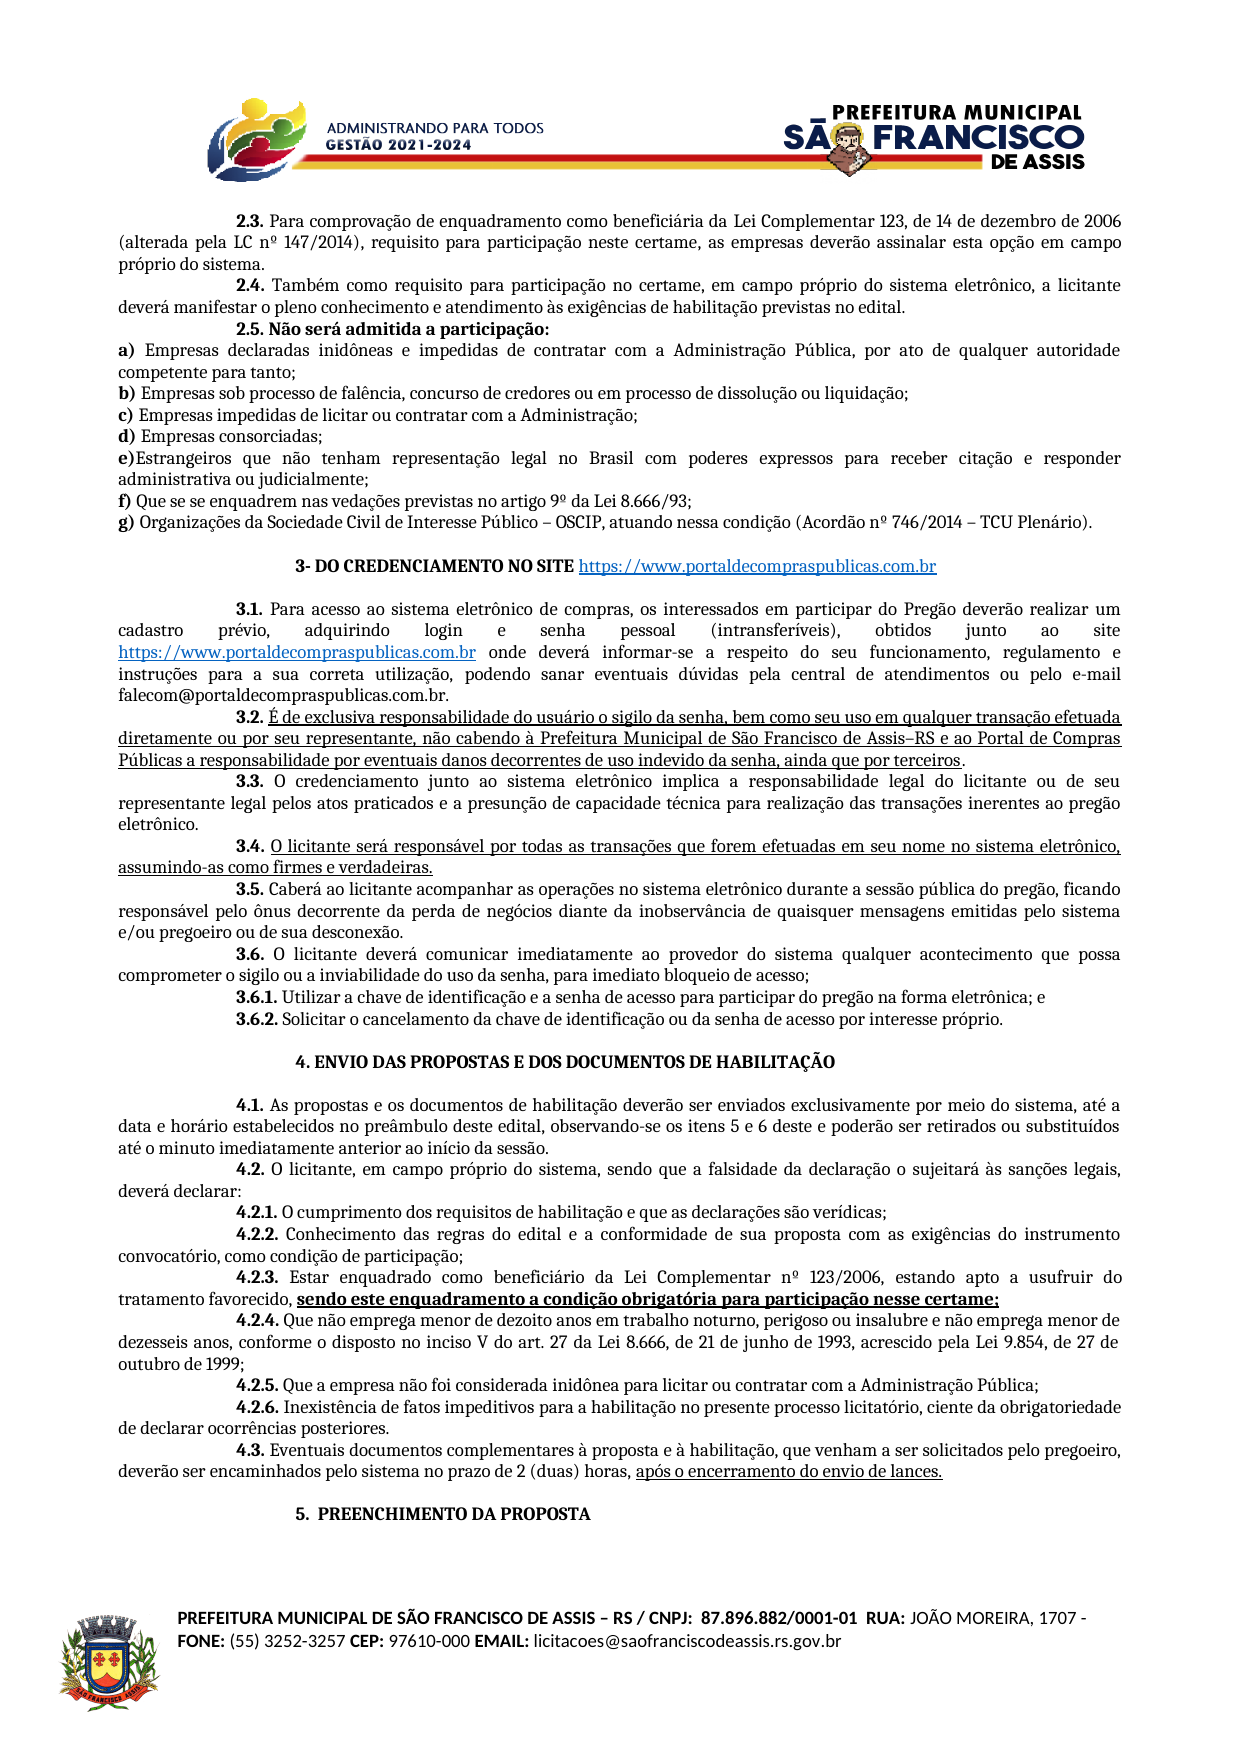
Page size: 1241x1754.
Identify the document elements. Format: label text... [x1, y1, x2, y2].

text g) Organizações da Sociedade Civil de Interesse Público – OSCIP, atuando nessa condição (Acordão nº 746/2014 – TCU Plenário). [118, 512, 1122, 534]
text 4.2.3. Estar enquadrado como beneficiário da Lei Complementar nº 123/2006, estando apto a usufruir do tratamento favorecido, sendo este enquadramento a condição obrigatória para participação nesse certame; [118, 1267, 1122, 1310]
text 3.2. É de exclusiva responsabilidade do usuário o sigilo da senha, bem como seu uso em qualquer transação efetuada diretamente ou por seu representante, não cabendo à Prefeitura Municipal de São Francisco de Assis–RS e ao Portal de Compras [118, 706, 1122, 746]
text 4.2.6. Inexistência de fatos impeditivos para a habilitação no presente processo licitatório, ciente da obrigatoriedade de declarar ocorrências posteriores. [118, 1396, 1122, 1439]
text 3.6.2. Solicitar o cancelamento da chave de identificação ou da senha de acesso por interesse próprio. [118, 1008, 1122, 1029]
text 4. ENVIO DAS PROPOSTAS E DOS DOCUMENTOS DE HABILITAÇÃO [118, 1051, 1122, 1073]
text 2.4. Também como requisito para participação no certame, em campo próprio do sistema eletrônico, a licitante deverá manifestar o pleno conhecimento e atendimento às exigências de habilitação previstas no edital. [118, 275, 1122, 318]
text 2.3. Para comprovação de enquadramento como beneficiária da Lei Complementar 123, de 14 de dezembro de 2006 (alterada pela LC nº 147/2014), requisito para participação neste certame, as empresas deverão assinalar esta opção em campo próprio do sistema. [118, 210, 1122, 275]
text f) Que se se enquadrem nas vedações previstas no artigo 9º da Lei 8.666/93; [118, 491, 1122, 512]
text e)Estrangeiros que não tenham representação legal no Brasil com poderes expressos para receber citação e responder administrativa ou judicialmente; [118, 447, 1122, 491]
text 3.6. O licitante deverá comunicar imediatamente ao provedor do sistema qualquer acontecimento que possa comprometer o sigilo ou a inviabilidade do uso da senha, para imediato bloqueio de acesso; [118, 943, 1122, 986]
text 5. PREENCHIMENTO DA PROPOSTA [118, 1504, 1122, 1526]
text 2.5. Não será admitida a participação: [118, 318, 1122, 339]
text d) Empresas consorciadas; [118, 426, 1122, 447]
text b) Empresas sob processo de falência, concurso de credores ou em processo de dissolução ou liquidação; [118, 383, 1122, 404]
text c) Empresas impedidas de licitar ou contratar com a Administração; [118, 404, 1122, 426]
text Públicas a responsabilidade por eventuais danos decorrentes de uso indevido da senha, ainda que por terceiros. [118, 747, 1122, 771]
text 4.2.5. Que a empresa não foi considerada inidônea para licitar ou contratar com a Administração Pública; [118, 1374, 1122, 1396]
text 4.1. As propostas e os documentos de habilitação deverão ser enviados exclusivamente por meio do sistema, até a data e horário estabelecidos no preâmbulo deste edital, observando-se os itens 5 e 6 deste e poderão ser retirados ou substituídos até o minuto imediatamente anterior ao início da sessão. [118, 1094, 1122, 1159]
text 3- DO CREDENCIAMENTO NO SITE https://www.portaldecompraspublicas.com.br [118, 555, 1122, 577]
text 4.2. O licitante, em campo próprio do sistema, sendo que a falsidade da declaração o sujeitará às sanções legais, deverá declarar: [118, 1159, 1122, 1202]
text 3.4. O licitante será responsável por todas as transações que forem efetuadas em seu nome no sistema eletrônico, assumindo-as como firmes e verdadeiras. [118, 836, 1122, 879]
text 4.2.4. Que não emprega menor de dezoito anos em trabalho noturno, perigoso ou insalubre e não emprega menor de dezesseis anos, conforme o disposto no inciso V do art. 27 da Lei 8.666, de 21 de junho de 1993, acrescido pela Lei 9.854, de 27 de outubro de 1999; [118, 1310, 1122, 1374]
text 3.3. O credenciamento junto ao sistema eletrônico implica a responsabilidade legal do licitante ou de seu representante legal pelos atos praticados e a presunção de capacidade técnica para realização das transações inerentes ao pregão eletrônico. [118, 771, 1122, 836]
text 4.3. Eventuais documentos complementares à proposta e à habilitação, que venham a ser solicitados pelo pregoeiro, deverão ser encaminhados pelo sistema no prazo de 2 (duas) horas, após o encerramento do envio de lances. [118, 1439, 1122, 1482]
text 4.2.2. Conhecimento das regras do edital e a conformidade de sua proposta com as exigências do instrumento convocatório, como condição de participação; [118, 1224, 1122, 1267]
text 3.1. Para acesso ao sistema eletrônico de compras, os interessados em participar do Pregão deverão realizar um cadastro prévio, adquirindo login e senha pessoal (intransferíveis), obtidos junto ao site https://www.portaldecompraspublicas.com.br onde deverá informar-se a respeito do seu funcionamento, regulamento e instruções para a sua correta utilização, podendo sanar eventuais dúvidas pela central de atendimentos ou pelo e-mail falecom@portaldecompraspublicas.com.br. [118, 598, 1122, 706]
text 3.5. Caberá ao licitante acompanhar as operações no sistema eletrônico durante a sessão pública do pregão, ficando responsável pelo ônus decorrente da perda de negócios diante da inobservância de quaisquer mensagens emitidas pelo sistema e/ou pregoeiro ou de sua desconexão. [118, 879, 1122, 943]
text 3.6.1. Utilizar a chave de identificação e a senha de acesso para participar do pregão na forma eletrônica; e [118, 986, 1122, 1008]
text a) Empresas declaradas inidôneas e impedidas de contratar com a Administração Pública, por ato de qualquer autoridade competente para tanto; [118, 339, 1122, 383]
text 4.2.1. O cumprimento dos requisitos de habilitação e que as declarações são verídicas; [118, 1202, 1122, 1224]
